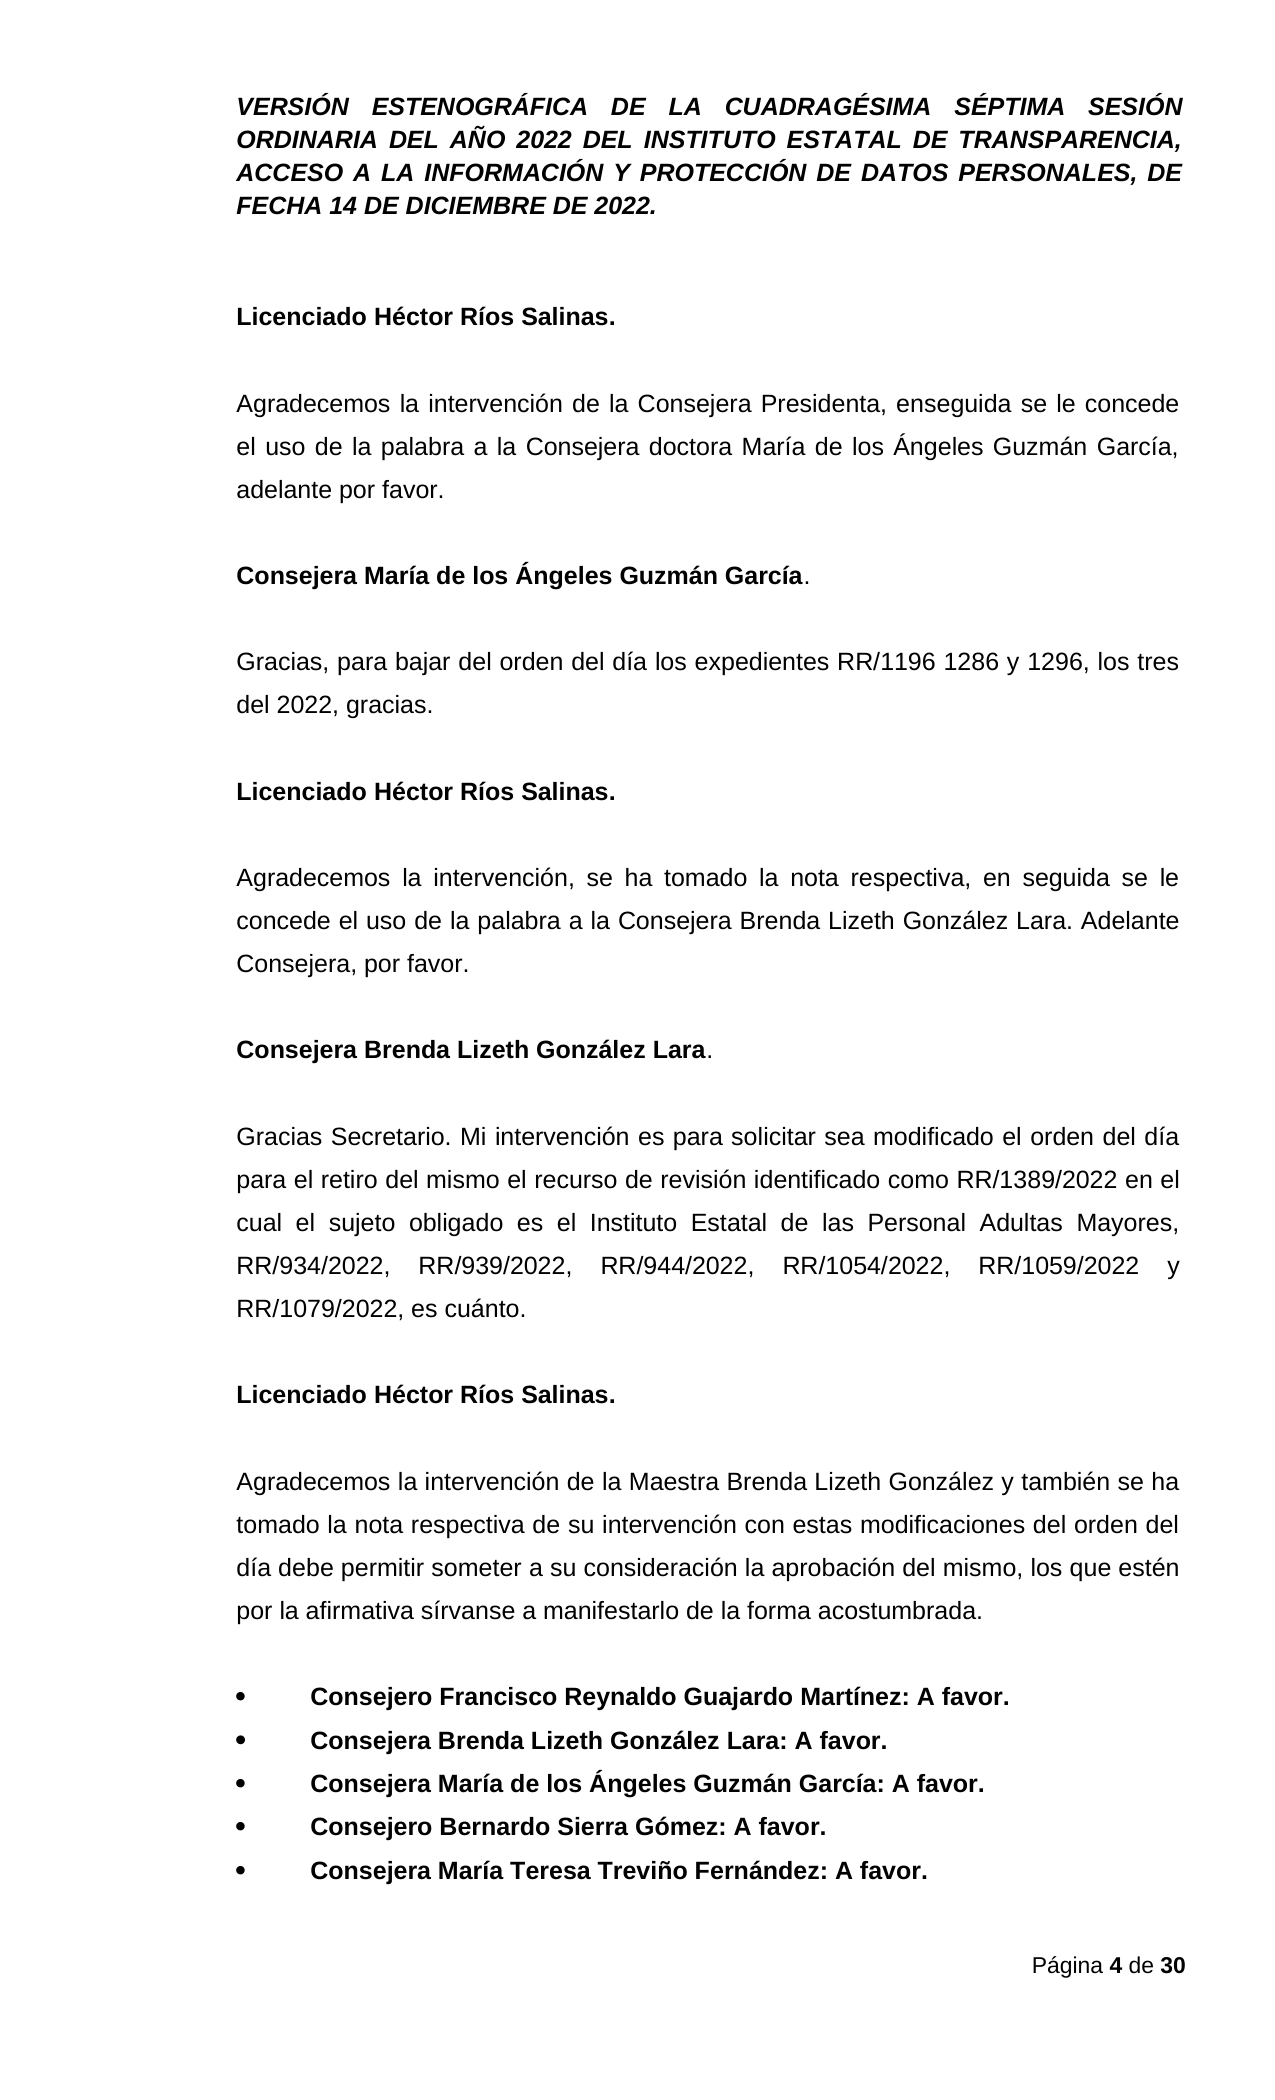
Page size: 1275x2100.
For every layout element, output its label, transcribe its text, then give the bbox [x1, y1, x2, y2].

list Consejera María Teresa Treviño Fernández: A favor. [236, 1856, 1181, 1884]
text Agradecemos la intervención, se ha tomado la nota respectiva, en seguida se le concede el uso de la palabra a la Consejera Brenda Lizeth González Lara. Adelante Consejera, por favor. [236, 863, 1181, 978]
list Consejero Bernardo Sierra Gómez: A favor. [236, 1812, 1181, 1841]
text Licenciado Héctor Ríos Salinas. [236, 1381, 1198, 1409]
list Consejero Francisco Reynaldo Guajardo Martínez: A favor. [236, 1682, 1181, 1711]
text Consejera María de los Ángeles Guzmán García. [236, 561, 1181, 590]
text Gracias Secretario. Mi intervención es para solicitar sea modificado el orden del día para el retiro del mismo el recurso de revisión identificado como RR/1389/2022 en el cual el sujeto obligado es el Instituto Estatal de las Personal Adultas Mayores, RR/934/2022, RR/939/2022, RR/944/2022, RR/1054/2022, RR/1059/2022 y RR/1079/2022, es cuánto. [236, 1122, 1181, 1323]
text Licenciado Héctor Ríos Salinas. [236, 302, 1198, 331]
list Consejera Brenda Lizeth González Lara: A favor. [236, 1726, 1181, 1755]
list Consejera María de los Ángeles Guzmán García: A favor. [236, 1769, 1181, 1798]
text Agradecemos la intervención de la Maestra Brenda Lizeth González y también se ha tomado la nota respectiva de su intervención con estas modificaciones del orden del día debe permitir someter a su consideración la aprobación del mismo, los que estén por la afirmativa sírvanse a manifestarlo de la forma acostumbrada. [236, 1467, 1181, 1625]
text Agradecemos la intervención de la Consejera Presidenta, enseguida se le concede el uso de la palabra a la Consejera doctora María de los Ángeles Guzmán García, adelante por favor. [236, 389, 1181, 504]
text Gracias, para bajar del orden del día los expedientes RR/1196 1286 y 1296, los tres del 2022, gracias. [236, 647, 1181, 719]
text Consejera Brenda Lizeth González Lara. [236, 1036, 1181, 1064]
text Licenciado Héctor Ríos Salinas. [236, 777, 1198, 806]
